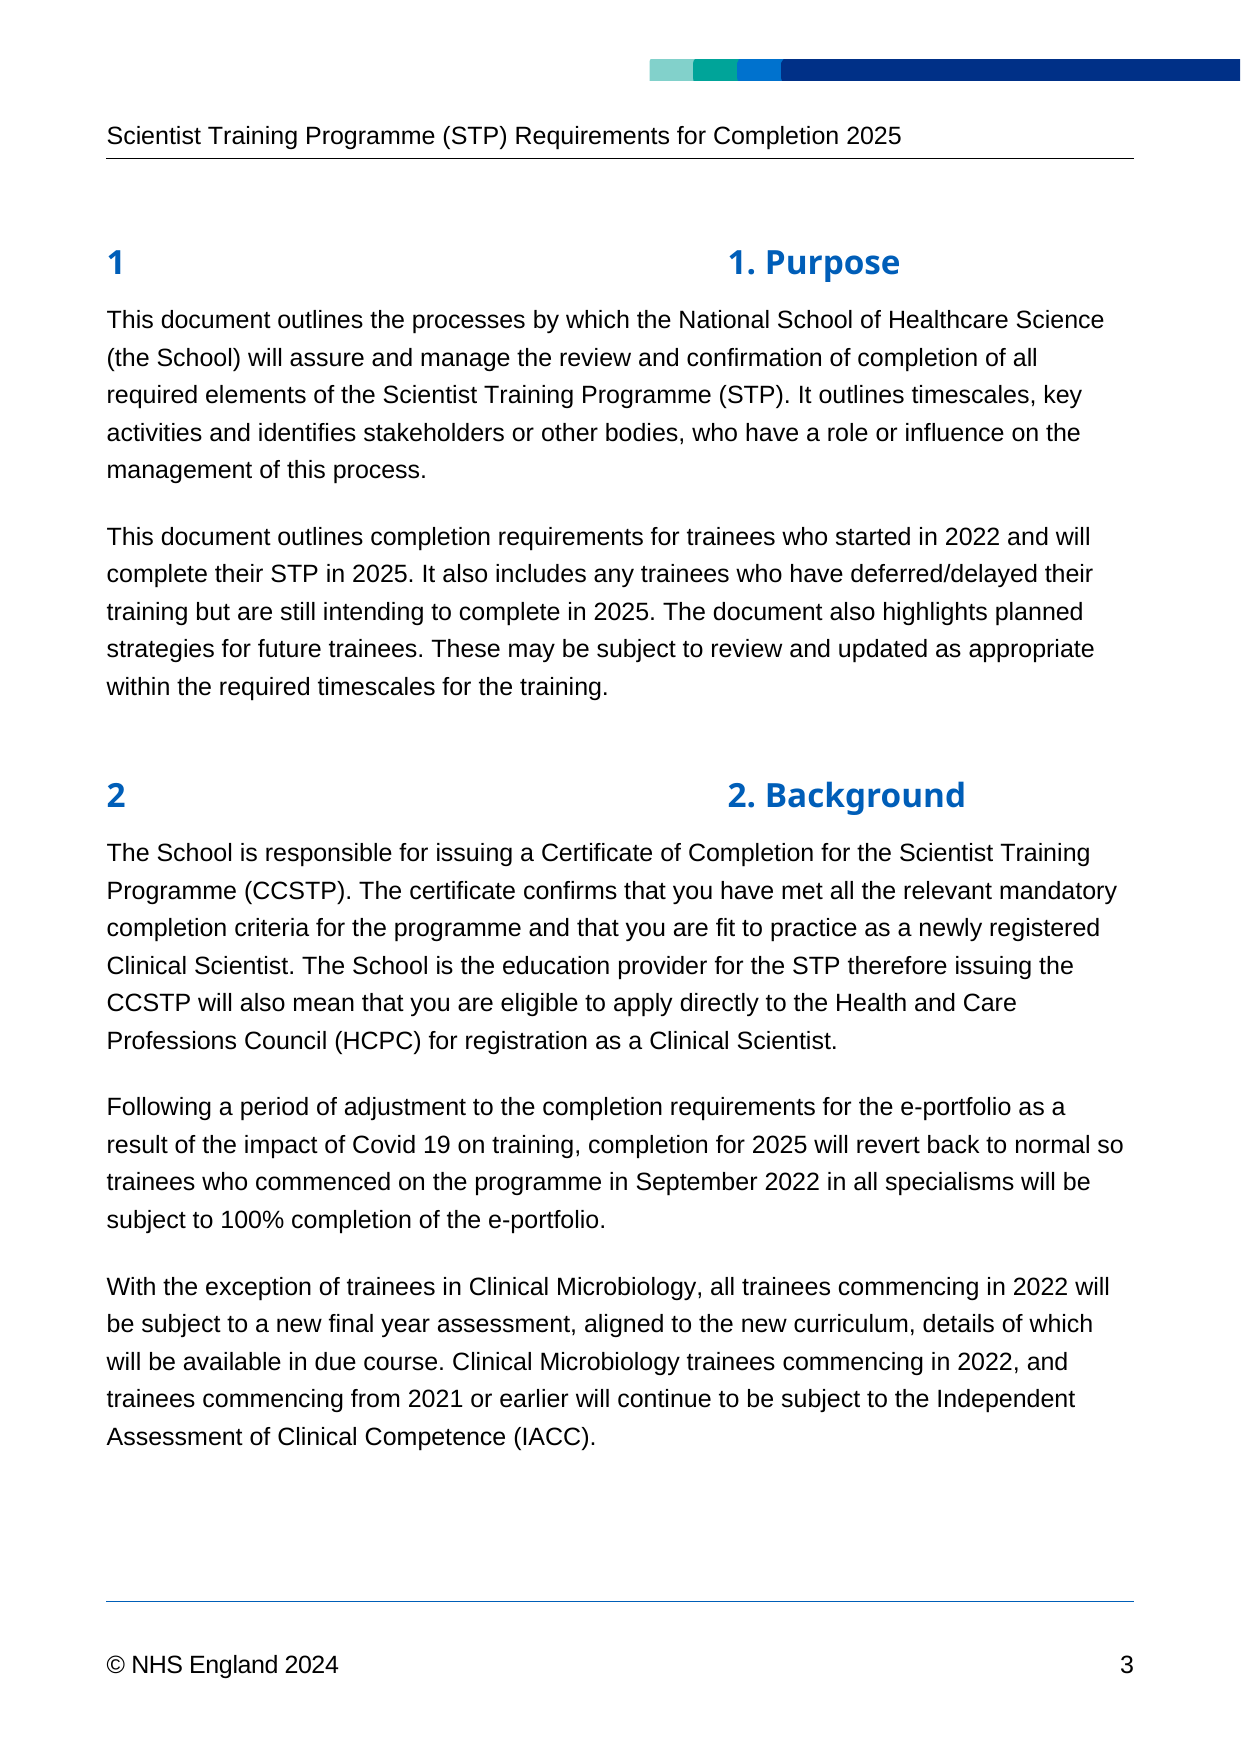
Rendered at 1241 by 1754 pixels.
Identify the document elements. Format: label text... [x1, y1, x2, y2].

text With the exception of trainees in Clinical Microbiology, all trainees commencing in 2022 will be subject to a new final year assessment, aligned to the new curriculum, details of which will be available in due course. Clinical Microbiology trainees commencing in 2022, and trainees commencing from 2021 or earlier will continue to be subject to the Independent Assessment of Clinical Competence (IACC). [106, 1263, 1134, 1450]
subtitle 1. Purpose [106, 238, 1134, 284]
text The School is responsible for issuing a Certificate of Completion for the Scientist Training Programme (CCSTP). The certificate confirms that you have met all the relevant mandatory completion criteria for the programme and that you are fit to practice as a newly registered Clinical Scientist. The School is the education provider for the STP therefore issuing the CCSTP will also mean that you are eligible to apply directly to the Health and Care Professions Council (HCPC) for registration as a Clinical Scientist. [106, 829, 1134, 1054]
text Following a period of adjustment to the completion requirements for the e-portfolio as a result of the impact of Covid 19 on training, completion for 2025 will revert back to normal so trainees who commenced on the programme in September 2022 in all specialisms will be subject to 100% completion of the e-portfolio. [106, 1083, 1134, 1233]
text This document outlines completion requirements for trainees who started in 2022 and will complete their STP in 2025. It also includes any trainees who have deferred/delayed their training but are still intending to complete in 2025. The document also highlights planned strategies for future trainees. These may be subject to review and updated as appropriate within the required timescales for the training. [106, 513, 1134, 701]
text This document outlines the processes by which the National School of Healthcare Science (the School) will assure and manage the review and confirmation of completion of all required elements of the Scientist Training Programme (STP). It outlines timescales, key activities and identifies stakeholders or other bodies, who have a role or influence on the management of this process. [106, 296, 1134, 484]
subtitle 2. Background [106, 771, 1134, 817]
